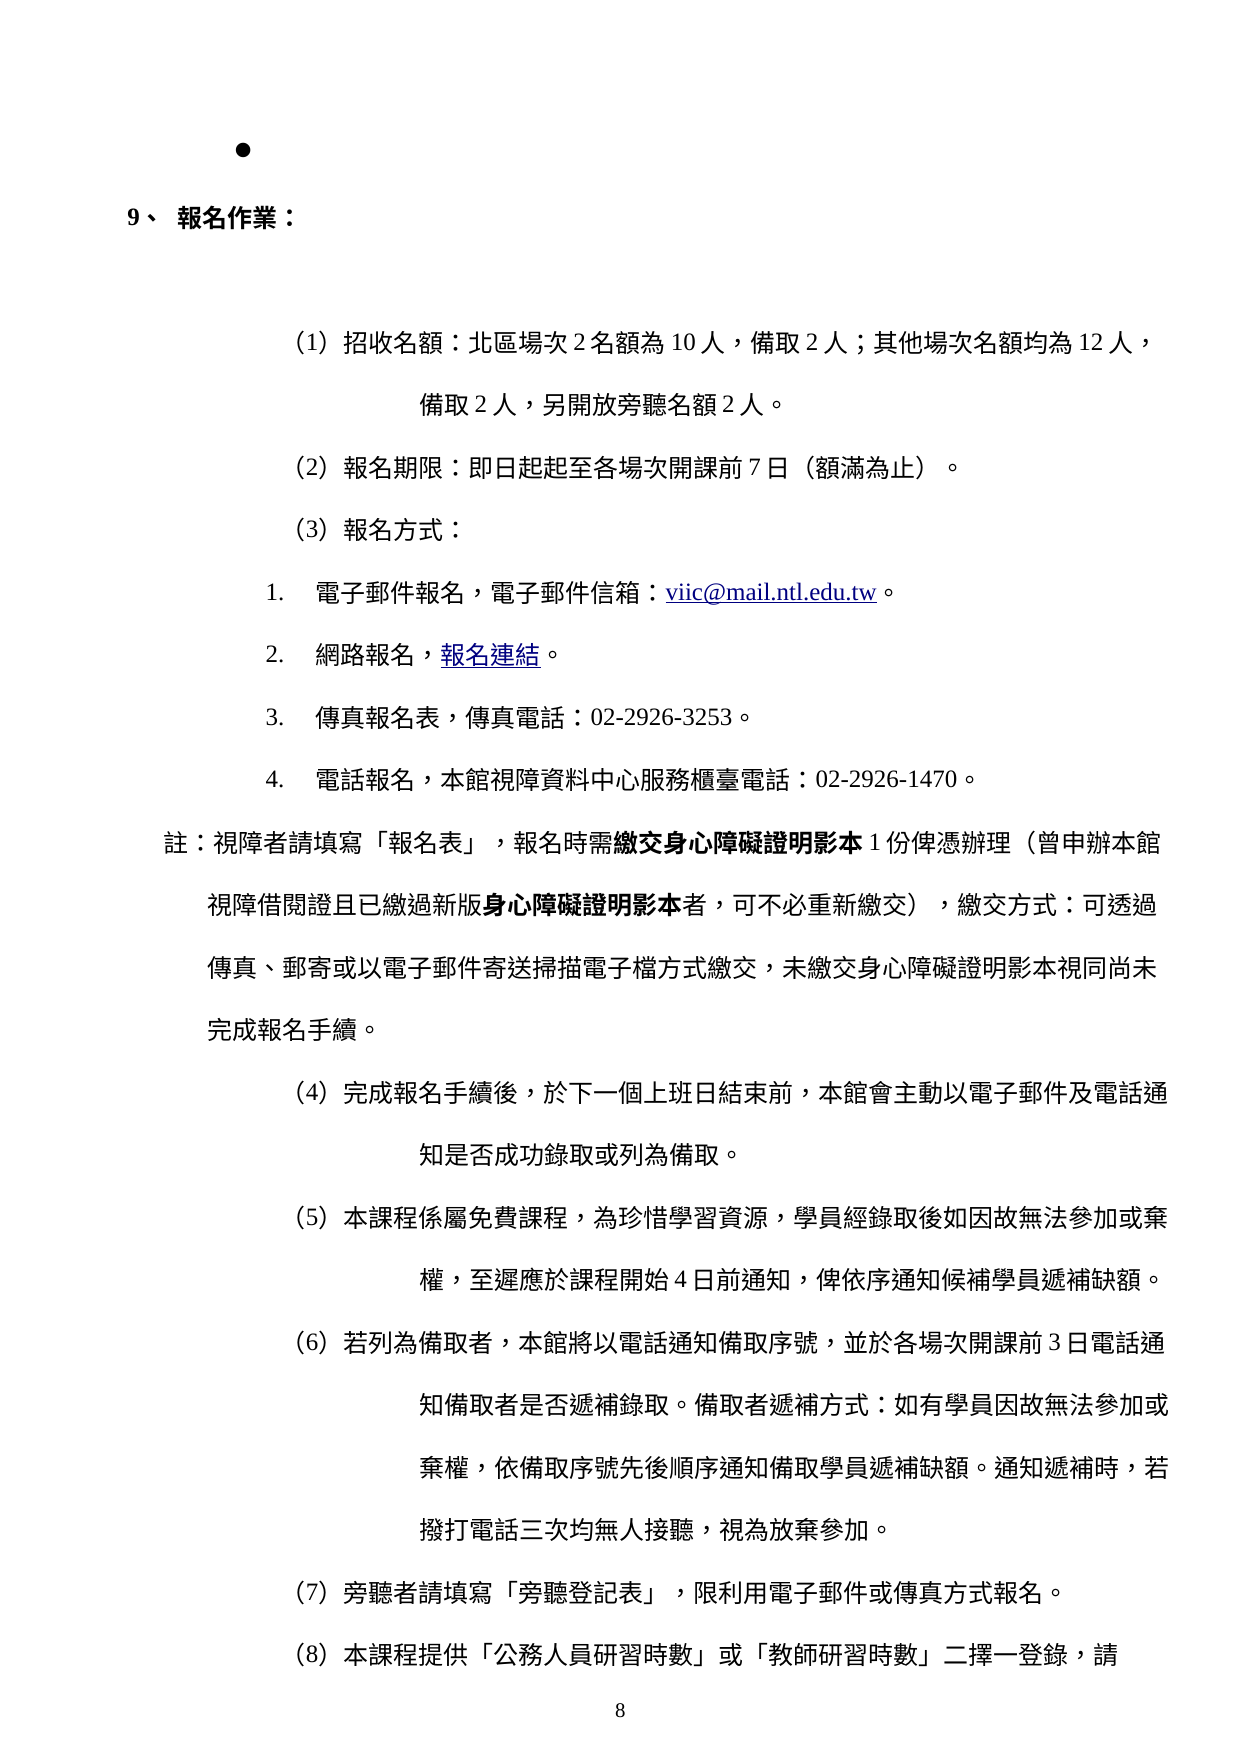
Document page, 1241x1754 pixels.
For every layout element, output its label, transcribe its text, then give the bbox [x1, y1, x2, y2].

list 報名作業： [127, 174, 1181, 237]
list 電子郵件報名，電子郵件信箱：viic@mail.ntl.edu.tw。 [265, 549, 1181, 612]
list 本課程係屬免費課程，為珍惜學習資源，學員經錄取後如因故無法參加或棄權，至遲應於課程開始4日前通知，俾依序通知候補學員遞補缺額。 [281, 1174, 1181, 1299]
list 完成報名手續後，於下一個上班日結束前，本館會主動以電子郵件及電話通知是否成功錄取或列為備取。 [281, 1049, 1181, 1174]
list 招收名額：北區場次2名額為10人，備取2人；其他場次名額均為12人，備取2人，另開放旁聽名額2人。 [281, 299, 1181, 424]
list 傳真報名表，傳真電話：02-2926-3253。 [265, 674, 1181, 737]
list 報名方式： [281, 487, 1181, 549]
list 本課程提供「公務人員研習時數」或「教師研習時數」二擇一登錄，請有需要登錄時數之公教身分者於填寫報名表或旁聽登記表時勾選。 [281, 1612, 1122, 1674]
text 註：視障者請填寫「報名表」，報名時需繳交身心障礙證明影本1份俾憑辦理（曾申辦本館視障借閱證且已繳過新版身心障礙證明影本者，可不必重新繳交），繳交方式：可透過傳真、郵寄或以電子郵件寄送掃描電子檔方式繳交，未繳交身心障礙證明影本視同尚未完成報名手續。 [163, 799, 1181, 1049]
list 電話報名，本館視障資料中心服務櫃臺電話：02-2926-1470。 [265, 737, 1181, 799]
list 旁聽者請填寫「旁聽登記表」，限利用電子郵件或傳真方式報名。 [281, 1549, 1181, 1612]
list 報名期限：即日起起至各場次開課前7日（額滿為止）。 [281, 424, 1181, 487]
list 若列為備取者，本館將以電話通知備取序號，並於各場次開課前3日電話通知備取者是否遞補錄取。備取者遞補方式：如有學員因故無法參加或棄權，依備取序號先後順序通知備取學員遞補缺額。通知遞補時，若撥打電話三次均無人接聽，視為放棄參加。 [281, 1299, 1181, 1549]
list 網路報名，報名連結。 [265, 612, 1181, 674]
